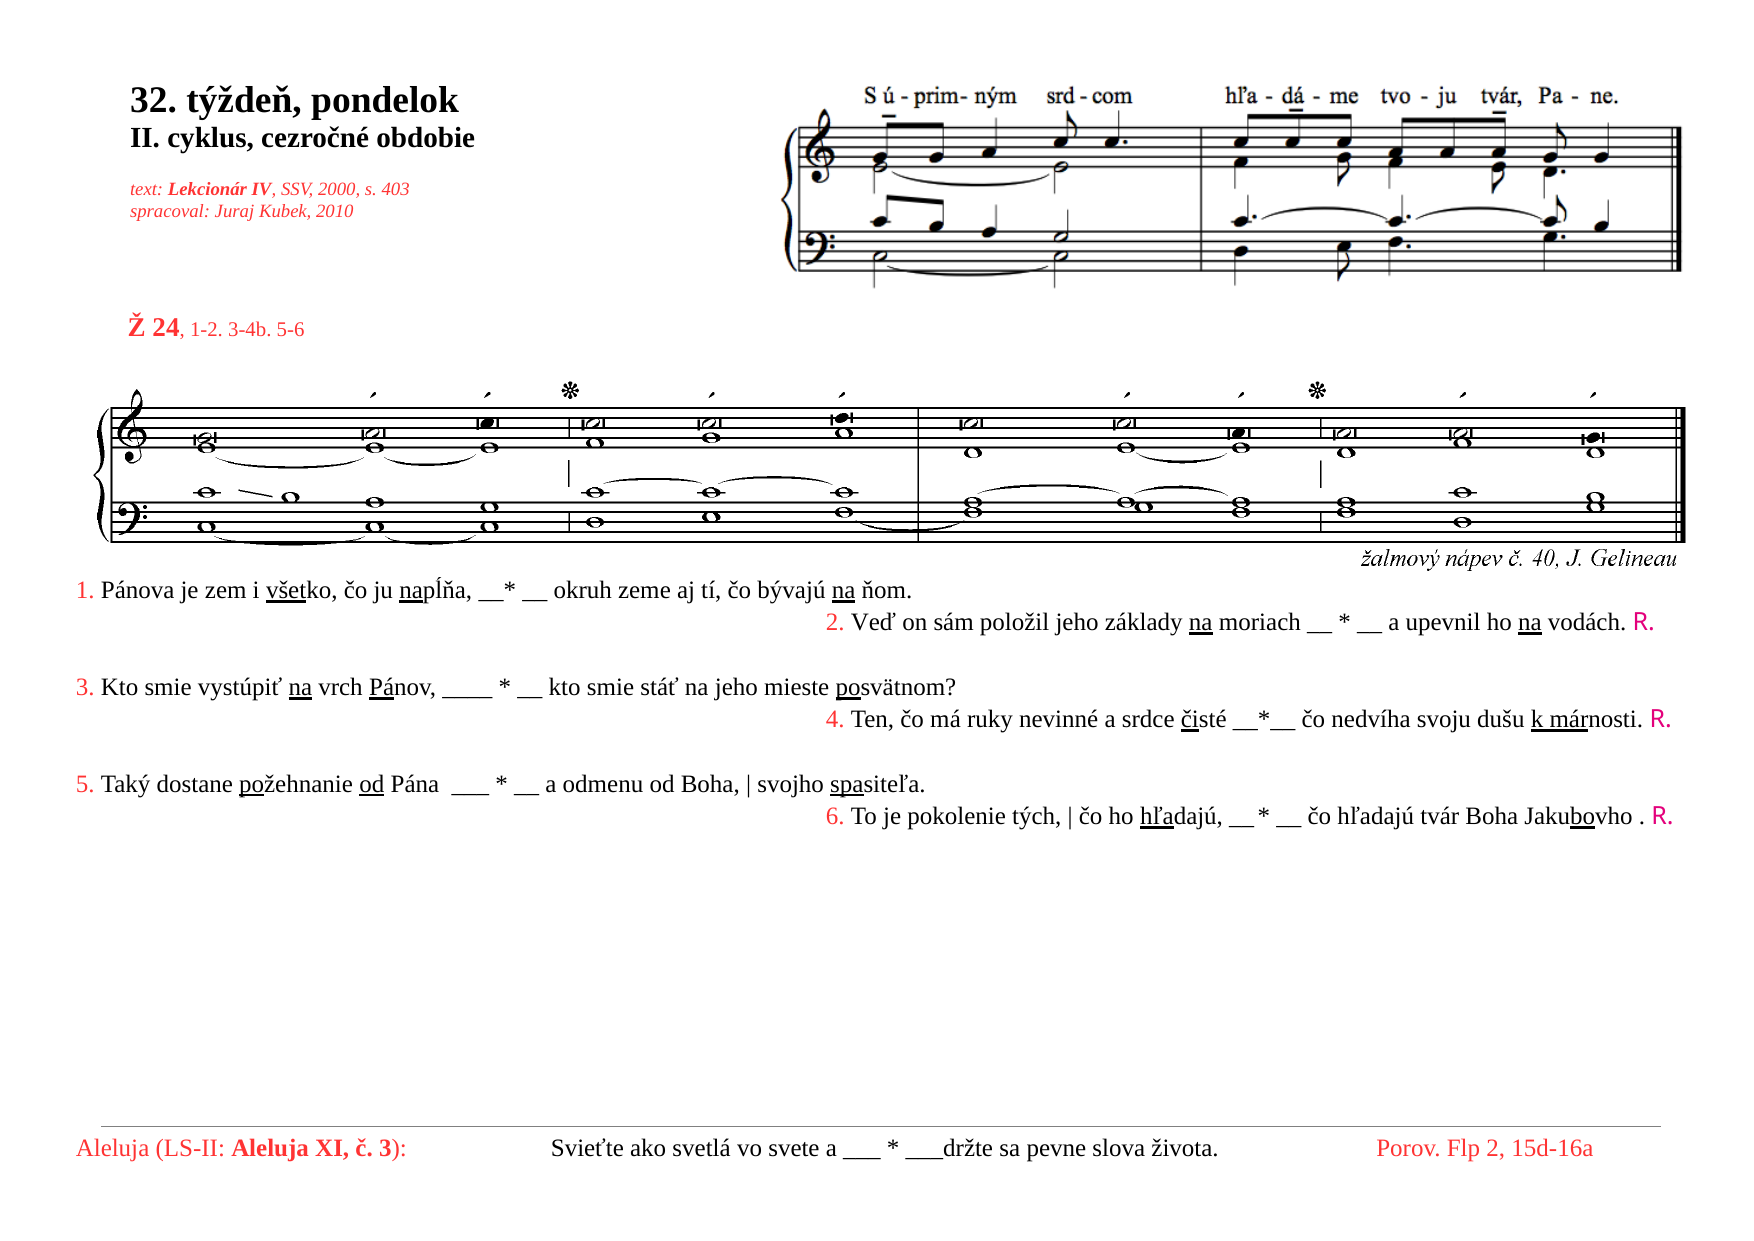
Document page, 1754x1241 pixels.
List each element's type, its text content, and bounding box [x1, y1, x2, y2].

text 2. Veď on sám položil jeho základy na moriach __ * __ a upevnil ho na vodách. R. [76, 604, 1685, 638]
text 4. Ten, čo má ruky nevinné a srdce čisté __*__ čo nedvíha svoju dušu k márnosti. R. [76, 701, 1685, 735]
text 1. Pánova je zem i všetko, čo ju napĺňa, __* __ okruh zeme aj tí, čo bývajú na ňom. [76, 575, 1685, 604]
text 6. To je pokolenie tých, | čo ho hľadajú, __ * __ čo hľadajú tvár Boha Jakubovho . R. [76, 797, 1685, 832]
text 3. Kto smie vystúpiť na vrch Pánov, ____ * __ kto smie stáť na jeho mieste posvätnom? [76, 672, 1685, 701]
picture [772, 82, 1686, 292]
picture [84, 373, 1691, 577]
text 5. Taký dostane požehnanie od Pána ___ * __ a odmenu od Boha, | svojho spasiteľa. [76, 769, 1685, 797]
